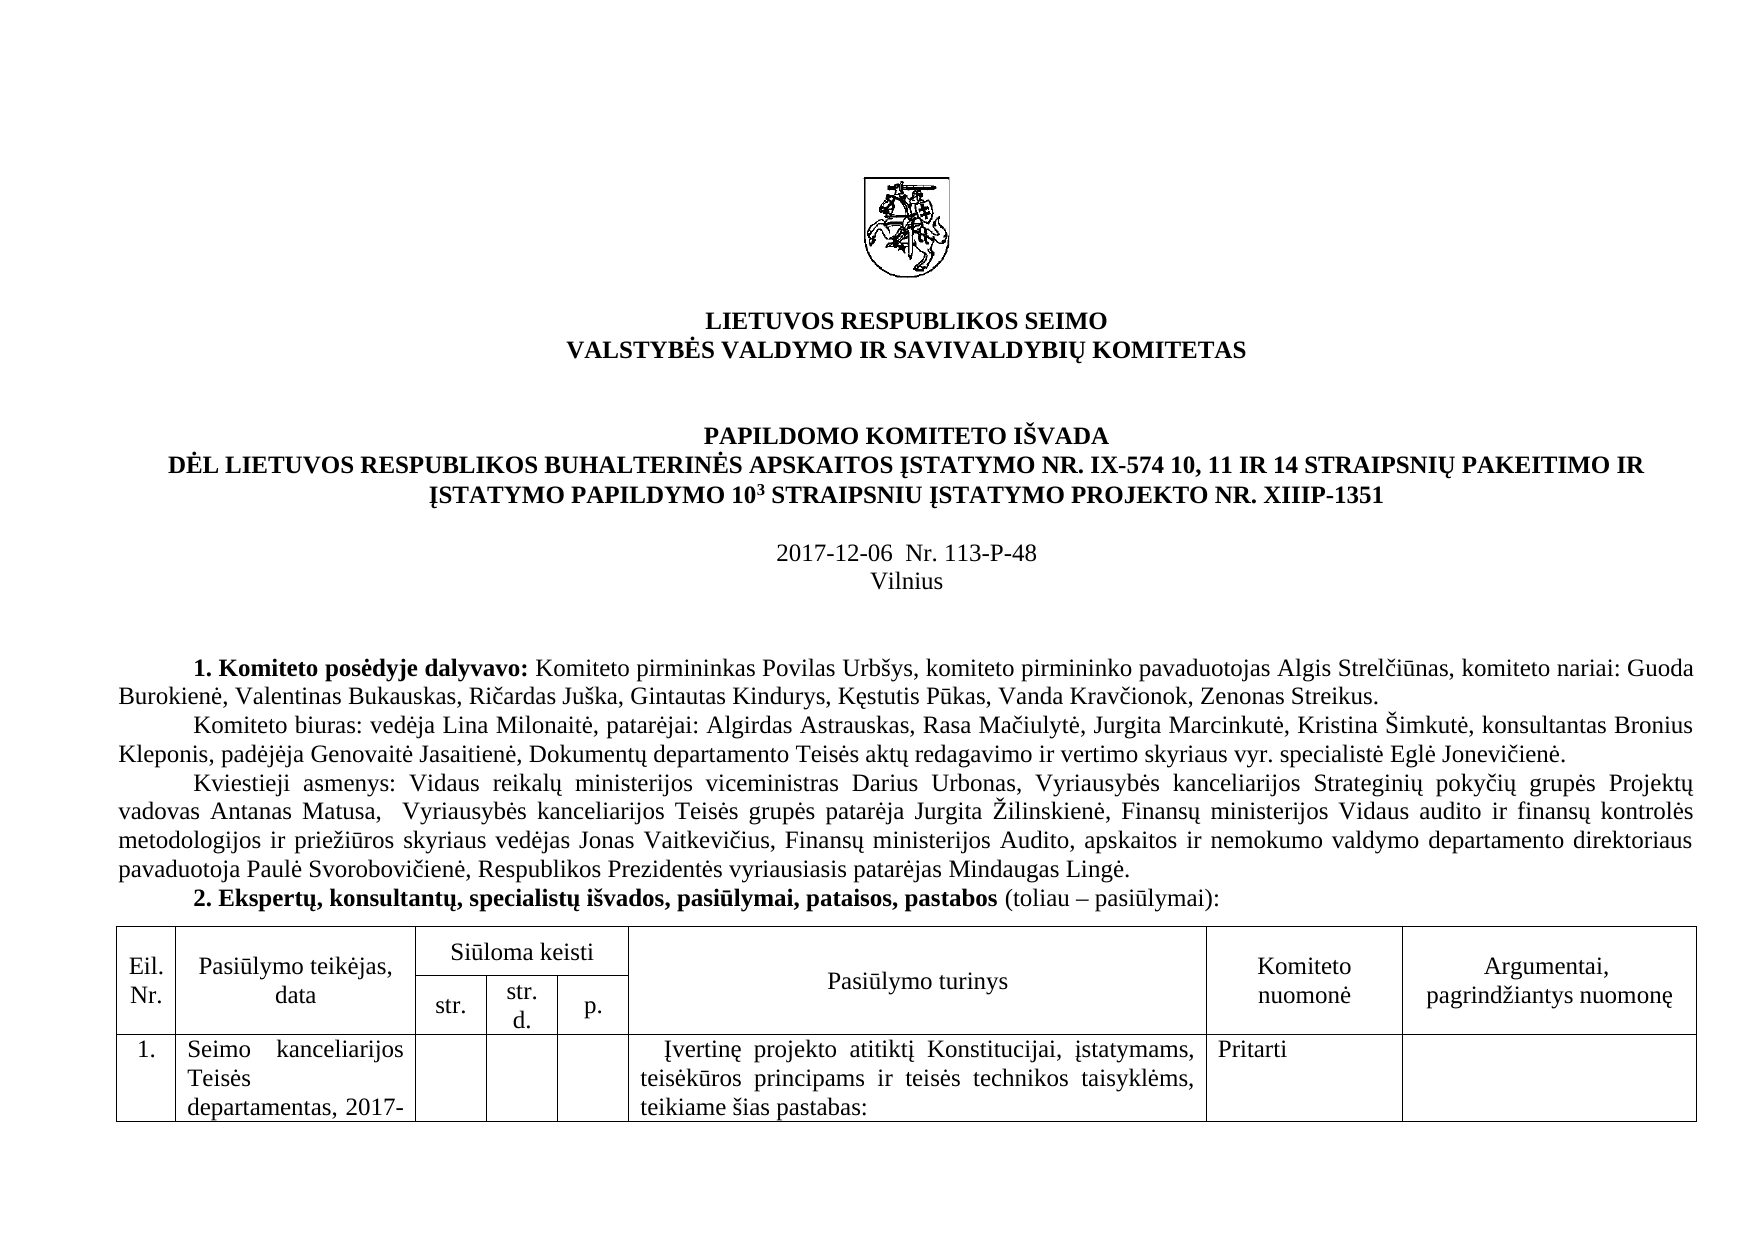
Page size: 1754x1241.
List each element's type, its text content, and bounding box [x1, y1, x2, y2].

table_header Pasiūlymo teikėjas, data [176, 927, 415, 1033]
table_cell str. d. [487, 976, 557, 1033]
table_header Komiteto nuomonė [1207, 927, 1402, 1033]
table_cell 1. [117, 1035, 175, 1121]
table_cell str. [416, 976, 486, 1033]
text Vilnius [118, 566, 1695, 595]
table_cell Pritarti [1207, 1035, 1402, 1121]
text Kviestieji asmenys: Vidaus reikalų ministerijos viceministras Darius Urbonas, Vyriausybės kanceliarijos Strateginių pokyčių grupės Projektų vadovas Antanas Matusa, Vyriausybės kanceliarijos Teisės grupės patarėja Jurgita Žilinskienė, Finansų ministerijos Vidaus audito ir finansų kontrolės metodologijos ir priežiūros skyriaus vedėjas Jonas Vaitkevičius, Finansų ministerijos Audito, apskaitos ir nemokumo valdymo departamento direktoriaus pavaduotoja Paulė Svorobovičienė, Respublikos Prezidentės vyriausiasis patarėjas Mindaugas Lingė. [118, 768, 1695, 883]
text PAPILDOMO KOMITETO IŠVADA [118, 421, 1695, 450]
text Valstybės valdymo ir savivaldybių komitetas [118, 335, 1695, 363]
text 2. Ekspertų, konsultantų, specialistų išvados, pasiūlymai, pataisos, pastabos (toliau – pasiūlymai): [118, 883, 1695, 911]
text Komiteto biuras: vedėja Lina Milonaitė, patarėjai: Algirdas Astrauskas, Rasa Mačiulytė, Jurgita Marcinkutė, Kristina Šimkutė, konsultantas Bronius Kleponis, padėjėja Genovaitė Jasaitienė, Dokumentų departamento Teisės aktų redagavimo ir vertimo skyriaus vyr. specialistė Eglė Jonevičienė. [118, 710, 1695, 768]
table_header Siūloma keisti [416, 927, 628, 975]
table_cell [487, 1035, 557, 1121]
text 1. Komiteto posėdyje dalyvavo: Komiteto pirmininkas Povilas Urbšys, komiteto pirmininko pavaduotojas Algis Strelčiūnas, komiteto nariai: Guoda Burokienė, Valentinas Bukauskas, Ričardas Juška, Gintautas Kindurys, Kęstutis Pūkas, Vanda Kravčionok, Zenonas Streikus. [118, 653, 1695, 710]
table_cell [416, 1035, 486, 1121]
table_cell p. [558, 976, 628, 1033]
table_cell [1403, 1035, 1696, 1121]
text 2017-12-06 Nr. 113-P-48 [118, 538, 1695, 566]
table_header Eil. Nr. [117, 927, 175, 1033]
table_cell Įvertinę projekto atitiktį Konstitucijai, įstatymams, teisėkūros principams ir teisės technikos taisyklėms, teikiame šias pastabas: [629, 1035, 1206, 1121]
text LIETUVOS RESPUBLIKOS SEIMO [118, 306, 1695, 335]
table_cell Seimo kanceliarijos Teisės departamentas, 2017- [176, 1035, 415, 1121]
table_header Pasiūlymo turinys [629, 927, 1206, 1033]
table_cell [558, 1035, 628, 1121]
text DĖL Lietuvos Respublikos buhalterinės apskaitos įstatymo Nr. IX-574 10, 11 ir 14 straipsnių pakeitimo ir Įstatymo papildymo 103 straipsniu įstatymo projektO nr. XIIIP-1351 [118, 450, 1695, 509]
table_header Argumentai, pagrindžiantys nuomonę [1403, 927, 1696, 1033]
